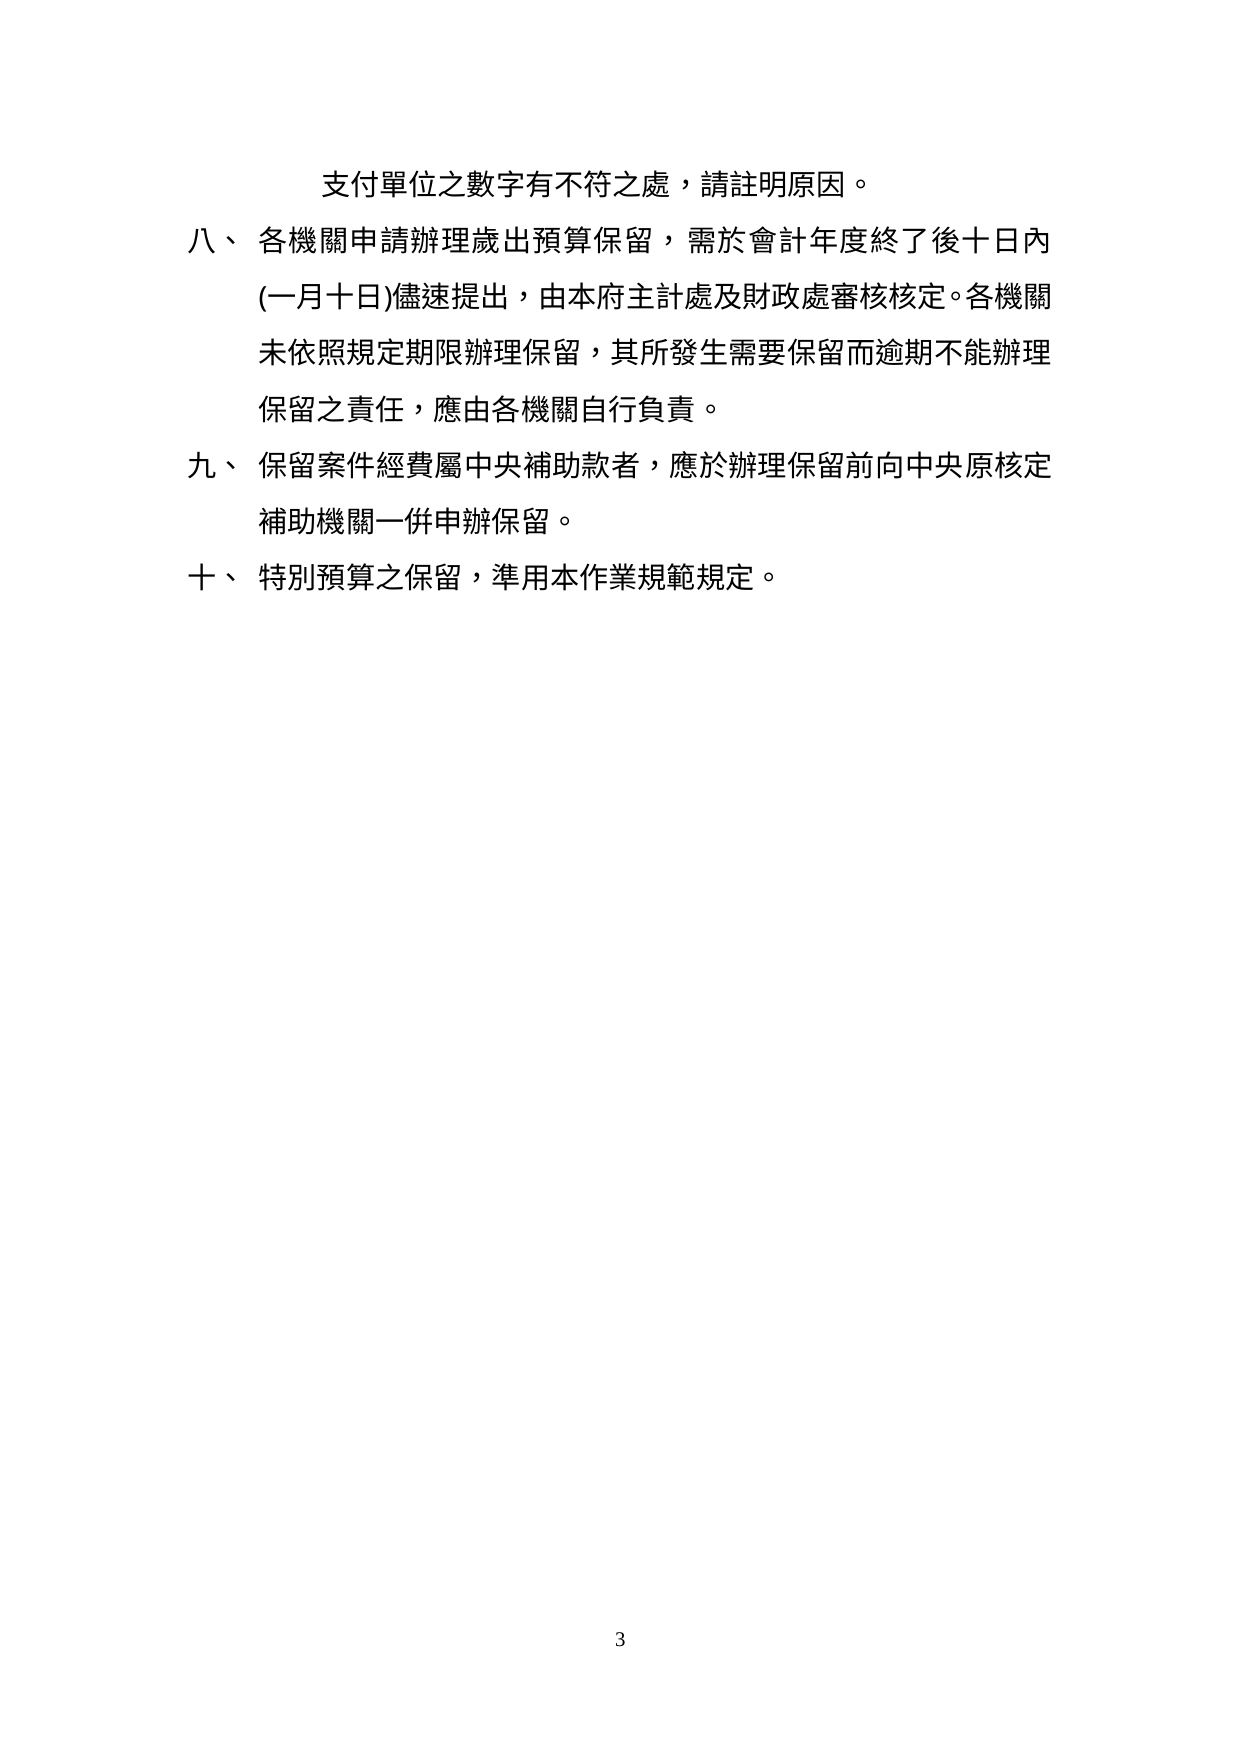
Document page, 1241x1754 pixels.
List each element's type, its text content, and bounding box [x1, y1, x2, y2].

list 特別預算之保留，準用本作業規範規定。 [187, 544, 1053, 600]
list 保留案件經費屬中央補助款者，應於辦理保留前向中央原核定補助機關一倂申辦保留。 [187, 431, 1053, 544]
list 各機關申請辦理歲出預算保留，需於會計年度終了後十日內(一月十日)儘速提出，由本府主計處及財政處審核核定。各機關未依照規定期限辦理保留，其所發生需要保留而逾期不能辦理保留之責任，應由各機關自行負責。 [187, 206, 1053, 431]
text 支付單位之數字有不符之處，請註明原因。 [262, 150, 1053, 206]
